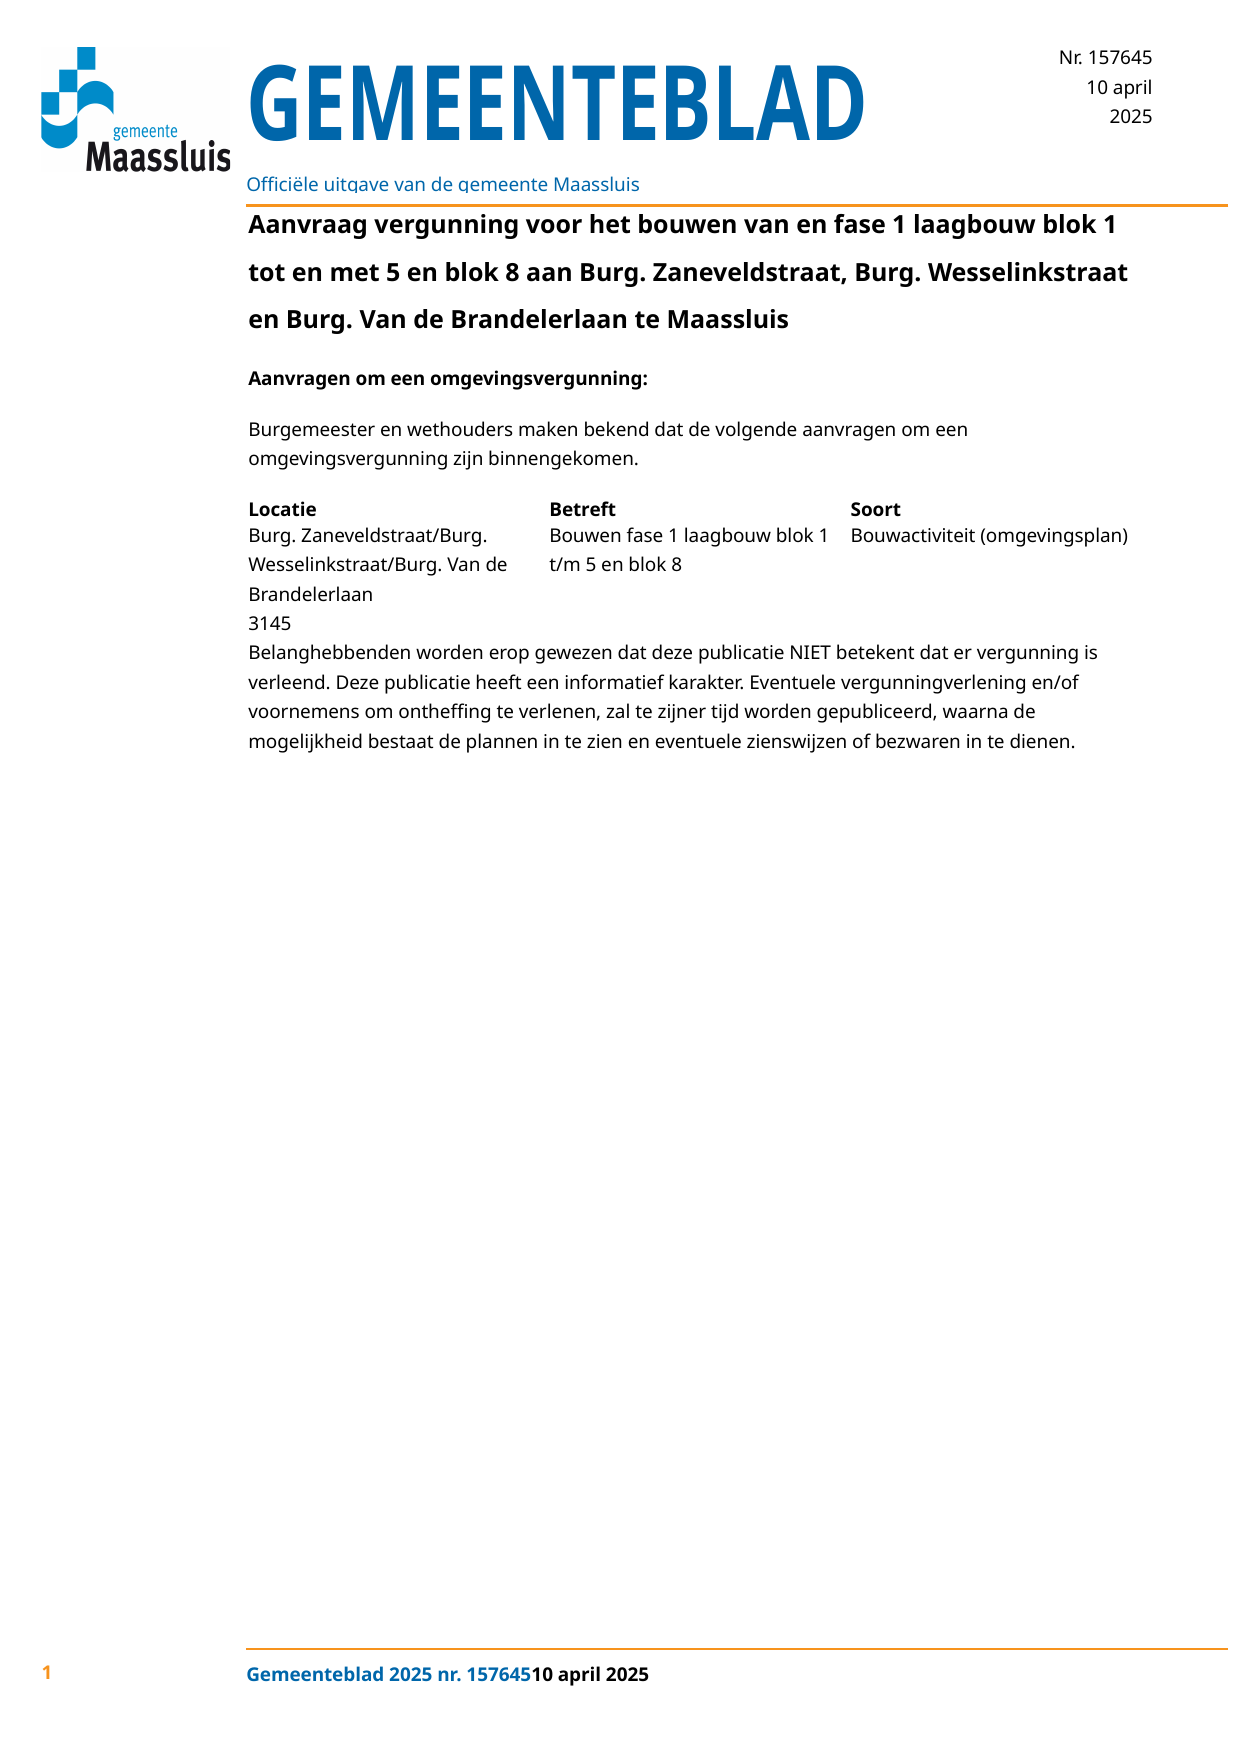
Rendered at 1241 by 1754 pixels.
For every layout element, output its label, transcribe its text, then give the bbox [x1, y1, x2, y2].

picture [41, 47, 77, 92]
table_cell Bouwactiviteit (omgevingsplan) [850, 522, 1152, 636]
text Aanvraag vergunning voor het bouwen van en fase 1 laagbouw blok 1 tot en met 5 en blok 8 aan Burg. Zaneveldstraat, Burg. Wesselinkstraat en Burg. Van de Brandelerlaan te Maassluis [248, 207, 1152, 336]
table_header Betreft [549, 496, 850, 522]
picture [41, 47, 231, 172]
table_cell Bouwen fase 1 laagbouw blok 1 t/m 5 en blok 8 [549, 522, 850, 636]
table_header Locatie [248, 496, 549, 522]
text Burgemeester en wethouders maken bekend dat de volgende aanvragen om een omgevingsvergunning zijn binnengekomen. [248, 416, 1152, 471]
text Belanghebbenden worden erop gewezen dat deze publicatie NIET betekent dat er vergunning is verleend. Deze publicatie heeft een informatief karakter. Eventuele vergunningverlening en/of voornemens om ontheffing te verlenen, zal te zijner tijd worden gepubliceerd, waarna de mogelijkheid bestaat de plannen in te zien en eventuele zienswijzen of bezwaren in te dienen. [248, 639, 1152, 754]
table_header Soort [850, 496, 1152, 522]
text Aanvragen om een omgevingsvergunning: [248, 366, 1152, 391]
table_cell Burg. Zaneveldstraat/Burg. Wesselinkstraat/Burg. Van de Brandelerlaan 3145 [248, 522, 549, 636]
